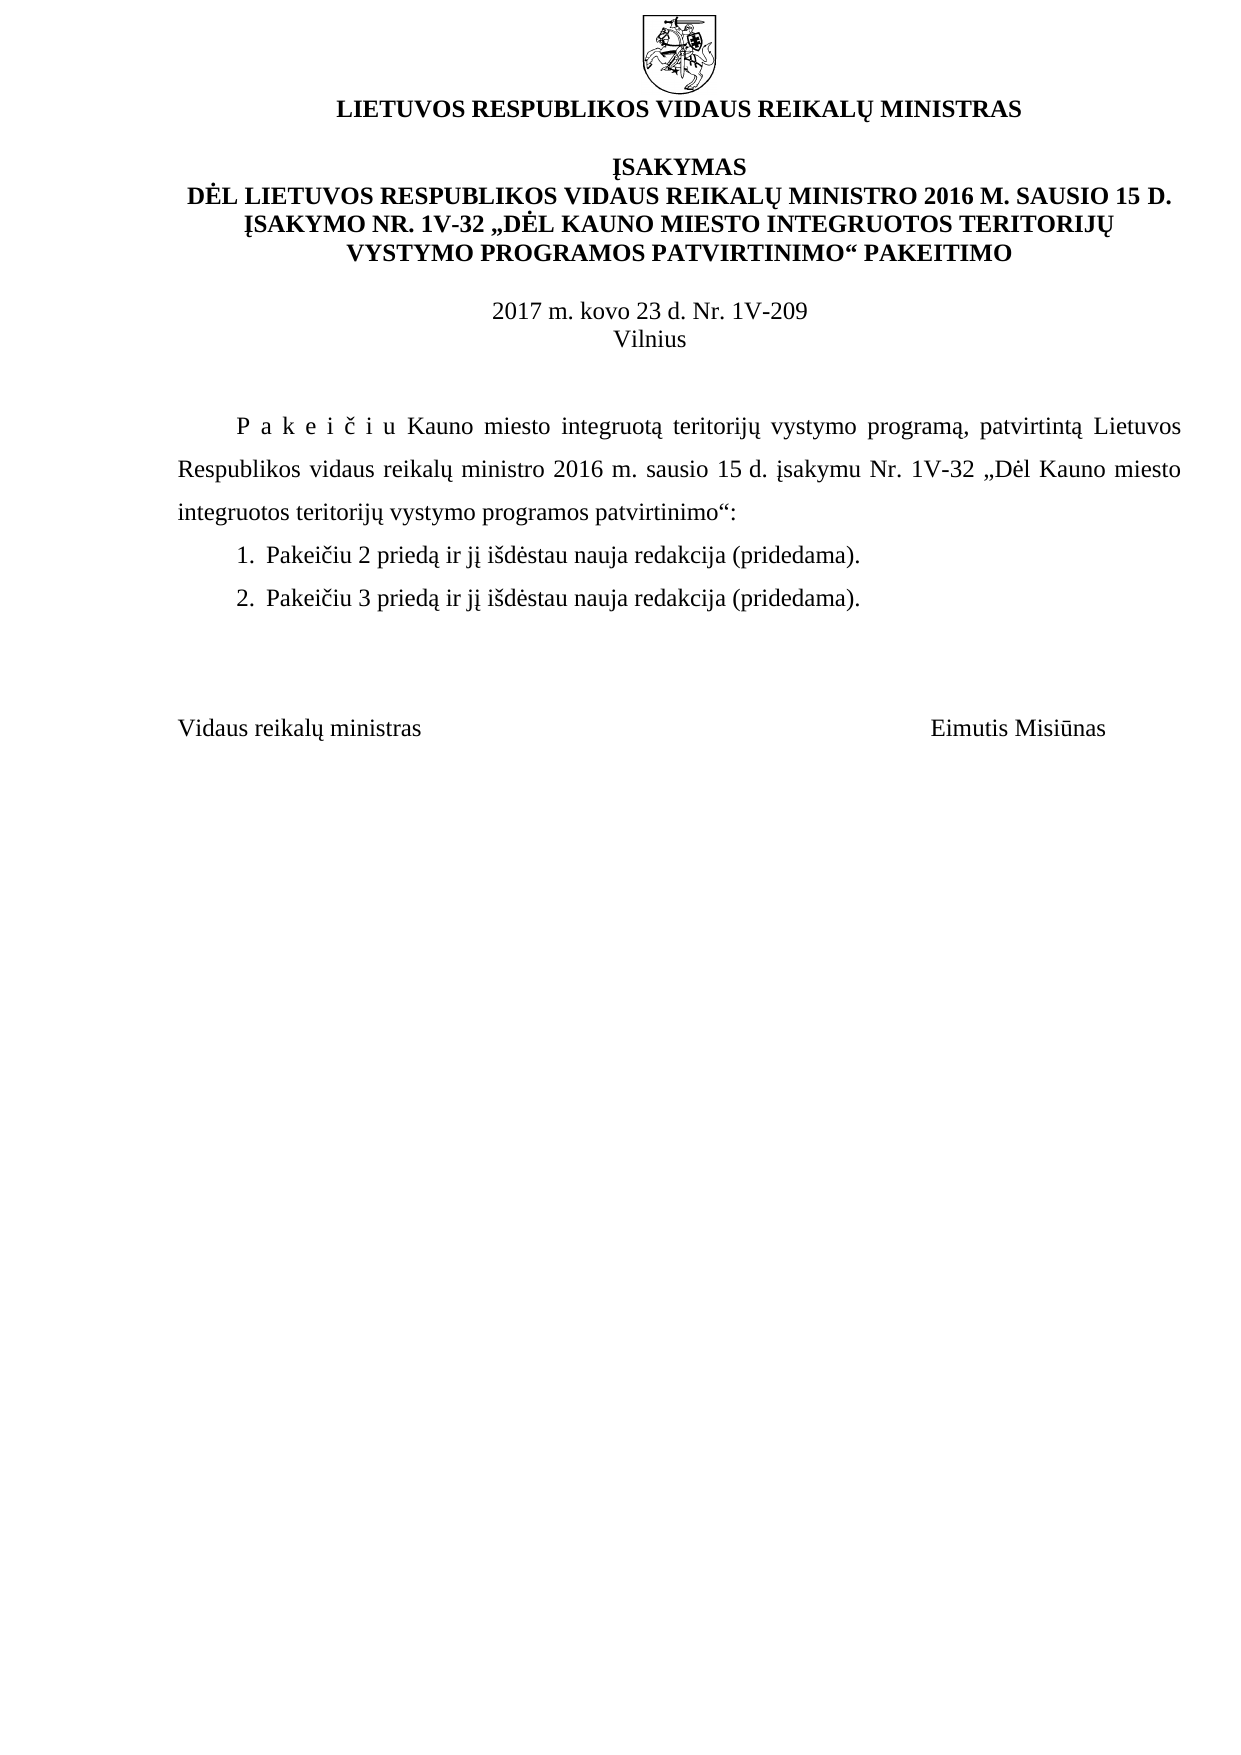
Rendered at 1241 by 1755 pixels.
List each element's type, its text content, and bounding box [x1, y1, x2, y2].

text Vilnius [118, 324, 1181, 353]
text 1. Pakeičiu 2 priedą ir jį išdėstau nauja redakcija (pridedama). [177, 540, 1181, 569]
text P a k e i č i u Kauno miesto integruotą teritorijų vystymo programą, patvirtintą Lietuvos Respublikos vidaus reikalų ministro 2016 m. sausio 15 d. įsakymu Nr. 1V-32 „Dėl Kauno miesto integruotos teritorijų vystymo programos patvirtinimo“: [177, 411, 1181, 526]
text 2. Pakeičiu 3 priedą ir jį išdėstau nauja redakcija (pridedama). [177, 583, 1181, 612]
text DĖL LIETUVOS RESPUBLIKOS VIDAUS REIKALŲ MINISTRO 2016 m. SAUSIO 15 d. įsakymo nr. 1v-32 „dėl KAUNO MIESTO INTEGRUOTOS TERITORIJŲ VYSTYMO PROGRAMOS PATVIRTINIMO“ pakeitimo [177, 181, 1181, 267]
text Vidaus reikalų ministras Eimutis Misiūnas [177, 713, 1181, 741]
text 2017 m. kovo 23 d. Nr. 1V-209 [118, 296, 1181, 324]
text ĮSAKYMAS [177, 152, 1181, 181]
text LIETUVOS RESPUBLIKOS VIDAUS REIKALŲ MINISTRAS [177, 94, 1181, 123]
